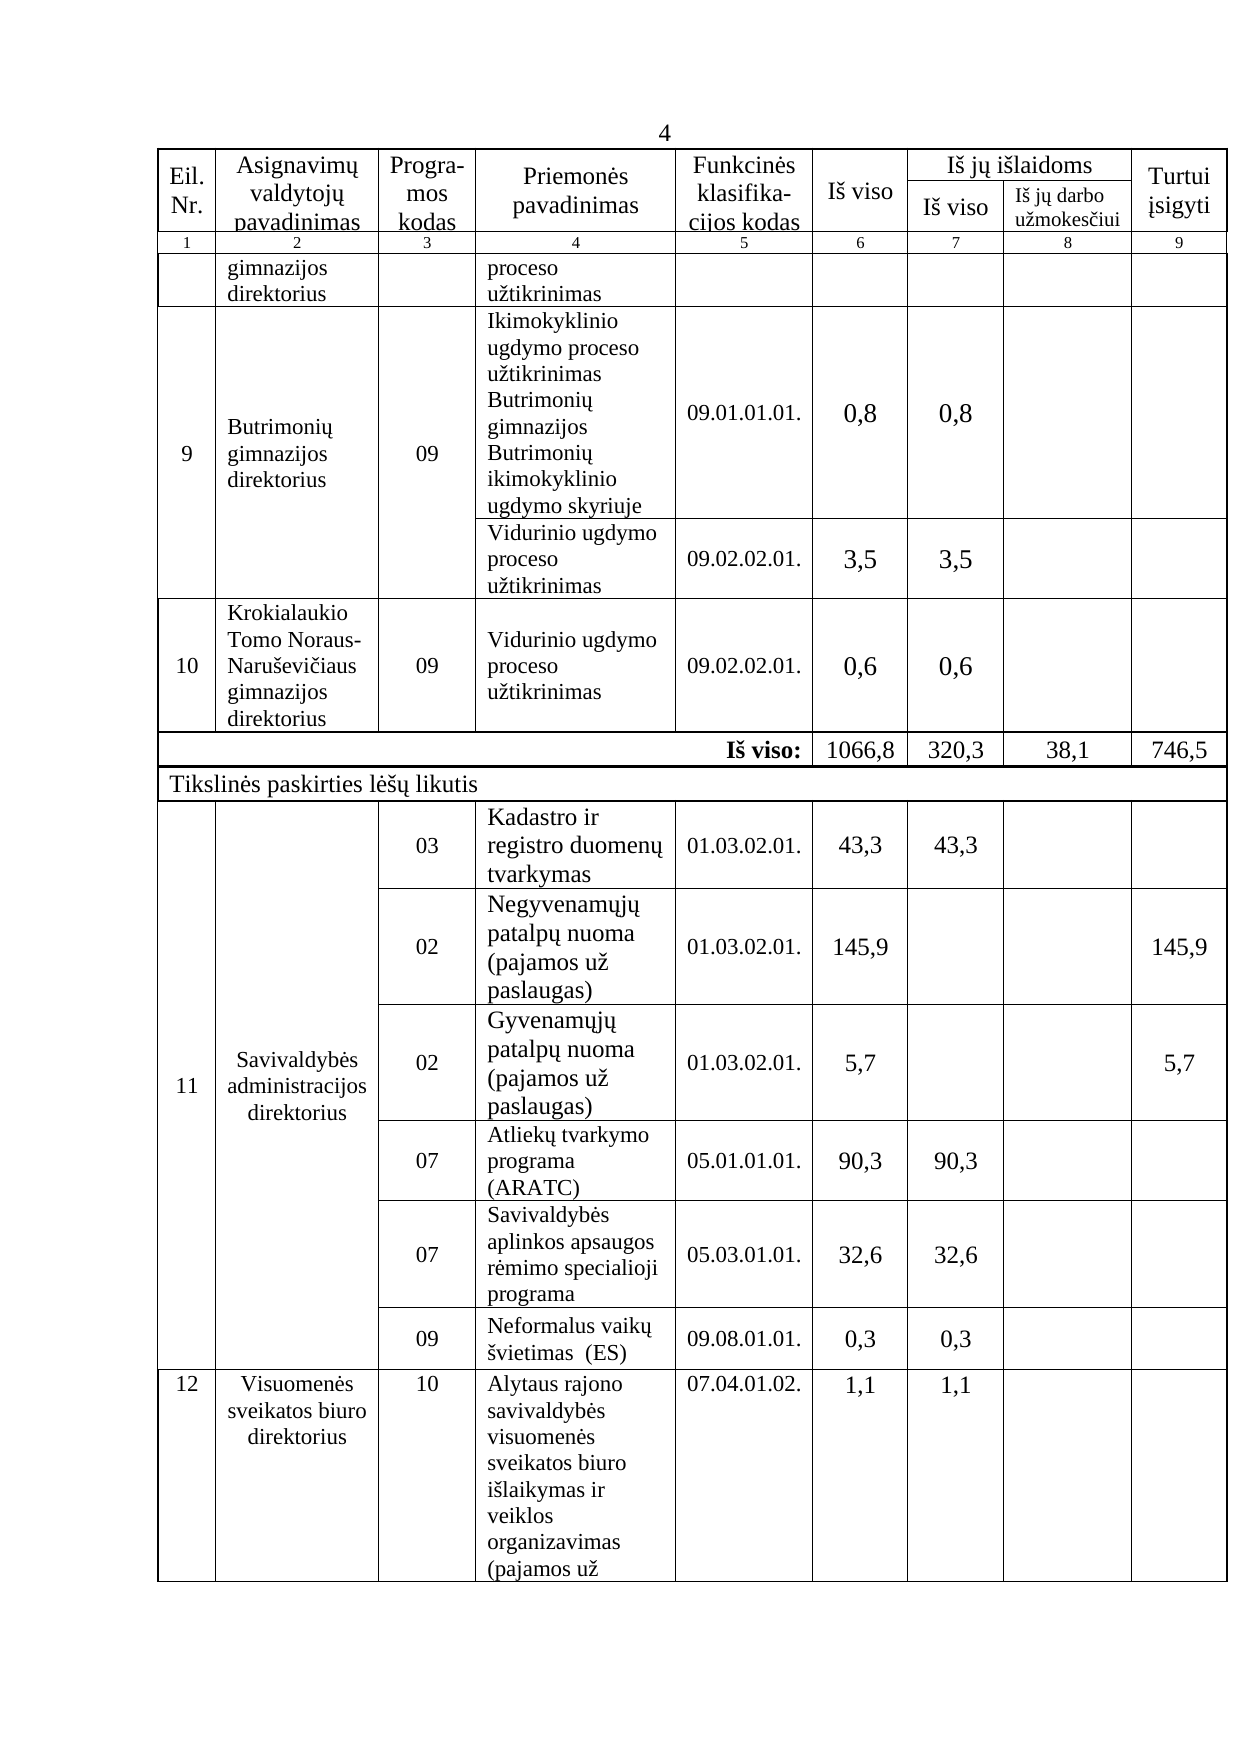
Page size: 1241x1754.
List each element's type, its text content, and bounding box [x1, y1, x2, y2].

table_cell 746,5 [1132, 733, 1226, 765]
table_cell 90,3 [813, 1121, 907, 1200]
table_cell Vidurinio ugdymo proceso užtikrinimas [476, 519, 675, 598]
table_cell 03 [379, 802, 475, 888]
table_cell [1132, 599, 1226, 731]
table_cell [1132, 1370, 1226, 1581]
table_cell Butrimonių gimnazijos direktorius [216, 307, 378, 598]
table_cell Neformalus vaikų švietimas (ES) [476, 1308, 675, 1369]
table_cell 11 [158, 802, 215, 1369]
table_cell Kadastro ir registro duomenų tvarkymas [476, 802, 675, 888]
table_cell 7 [908, 232, 1003, 252]
table_cell 4 [476, 232, 675, 252]
table_cell 0,8 [908, 307, 1003, 518]
table_cell 3,5 [908, 519, 1003, 598]
table_header Funkcinės klasifika-cijos kodas [676, 150, 812, 231]
table_cell 43,3 [908, 802, 1003, 888]
table_cell Krokialaukio Tomo Noraus-Naruševičiaus gimnazijos direktorius [216, 599, 378, 731]
table_header Progra-mos kodas [379, 150, 475, 231]
table_cell [813, 254, 907, 306]
table_cell [1004, 307, 1131, 518]
table_cell 07.04.01.02. [676, 1370, 812, 1581]
table_cell [1004, 889, 1131, 1004]
table_header Eil. Nr. [159, 150, 215, 231]
table_cell Atliekų tvarkymo programa (ARATC) [476, 1121, 675, 1200]
table_cell 32,6 [908, 1201, 1003, 1307]
table_cell 2 [216, 232, 378, 252]
table_header Iš viso [813, 150, 907, 231]
table_cell 1 [158, 232, 215, 252]
table_cell [1004, 1005, 1131, 1120]
table_cell 09 [379, 1308, 475, 1369]
table_cell [908, 889, 1003, 1004]
table_cell 09.01.01.01. [676, 307, 812, 518]
table_cell 01.03.02.01. [676, 802, 812, 888]
table_cell [908, 1005, 1003, 1120]
table_cell Visuomenės sveikatos biuro direktorius [216, 1370, 378, 1581]
table_cell [1004, 1201, 1131, 1307]
table_cell 09.08.01.01. [676, 1308, 812, 1369]
table_cell Savivaldybės aplinkos apsaugos rėmimo specialioji programa [476, 1201, 675, 1307]
table_cell Iš viso: [159, 733, 812, 765]
table_cell 1066,8 [813, 733, 907, 765]
table_header Asignavimų valdytojų pavadinimas [216, 150, 378, 231]
table_cell [1004, 519, 1131, 598]
table_cell 32,6 [813, 1201, 907, 1307]
table_cell 01.03.02.01. [676, 1005, 812, 1120]
table_header Turtui įsigyti [1132, 150, 1226, 231]
table_cell 09.02.02.01. [676, 519, 812, 598]
table_cell 07 [379, 1121, 475, 1200]
table_cell Savivaldybės administracijos direktorius [216, 802, 378, 1369]
table_header Iš jų išlaidoms [908, 150, 1131, 180]
table_cell 43,3 [813, 802, 907, 888]
table_cell 02 [379, 889, 475, 1004]
table_cell [1004, 599, 1131, 731]
table_cell Tikslinės paskirties lėšų likutis [159, 768, 1226, 800]
table_cell [1132, 1308, 1226, 1369]
table_cell [1004, 802, 1131, 888]
table_cell 10 [159, 599, 215, 731]
table_cell 5,7 [813, 1005, 907, 1120]
table_cell 10 [379, 1370, 475, 1581]
table_cell 01.03.02.01. [676, 889, 812, 1004]
table_cell 8 [1004, 232, 1131, 252]
table_cell 07 [379, 1201, 475, 1307]
table_cell 3 [379, 232, 475, 252]
table_cell 3,5 [813, 519, 907, 598]
table_cell [379, 254, 475, 306]
table_cell 320,3 [908, 733, 1003, 765]
table_cell 0,6 [813, 599, 907, 731]
table_cell [1132, 1121, 1226, 1200]
table_cell 1,1 [813, 1370, 907, 1581]
table_cell 0,8 [813, 307, 907, 518]
table_cell [1132, 802, 1226, 888]
table_cell [1132, 254, 1226, 306]
table_cell [1132, 1201, 1226, 1307]
table_cell 1,1 [908, 1370, 1003, 1581]
table_cell 38,1 [1004, 733, 1131, 765]
table_cell 90,3 [908, 1121, 1003, 1200]
table_cell 02 [379, 1005, 475, 1120]
table_cell 9 [1132, 232, 1226, 252]
table_cell 0,3 [813, 1308, 907, 1369]
table_cell [159, 254, 215, 306]
table_cell 6 [813, 232, 907, 252]
table_cell Vidurinio ugdymo proceso užtikrinimas [476, 599, 675, 731]
table_cell [1004, 1308, 1131, 1369]
table_cell [1004, 1121, 1131, 1200]
table_cell 0,6 [908, 599, 1003, 731]
table_cell [1132, 307, 1226, 518]
table_cell Iš jų darbo užmokesčiui [1004, 181, 1131, 231]
table_cell 5 [676, 232, 812, 252]
table_cell [1132, 519, 1226, 598]
table_cell 145,9 [813, 889, 907, 1004]
table_cell Ikimokyklinio ugdymo proceso užtikrinimas Butrimonių gimnazijos Butrimonių ikimokyklinio ugdymo skyriuje [476, 307, 675, 518]
table_cell Negyvenamųjų patalpų nuoma (pajamos už paslaugas) [476, 889, 675, 1004]
table_cell 5,7 [1132, 1005, 1226, 1120]
table_cell [908, 254, 1003, 306]
table_header Priemonės pavadinimas [476, 150, 675, 231]
table_cell 09 [379, 307, 475, 598]
table_cell 9 [158, 307, 215, 598]
table_cell [676, 254, 812, 306]
table_cell 145,9 [1132, 889, 1226, 1004]
table_cell 0,3 [908, 1308, 1003, 1369]
table_cell [1004, 254, 1131, 306]
table_cell 09 [379, 599, 475, 731]
table_cell Iš viso [908, 181, 1003, 231]
table_cell Gyvenamųjų patalpų nuoma (pajamos už paslaugas) [476, 1005, 675, 1120]
table_cell 05.03.01.01. [676, 1201, 812, 1307]
table_cell gimnazijos direktorius [216, 254, 378, 306]
table_cell Alytaus rajono savivaldybės visuomenės sveikatos biuro išlaikymas ir veiklos organizavimas (pajamos už [476, 1370, 675, 1581]
table_cell 12 [159, 1370, 215, 1581]
table_cell 09.02.02.01. [676, 599, 812, 731]
table_cell [1004, 1370, 1131, 1581]
table_cell proceso užtikrinimas [476, 254, 675, 306]
table_cell 05.01.01.01. [676, 1121, 812, 1200]
